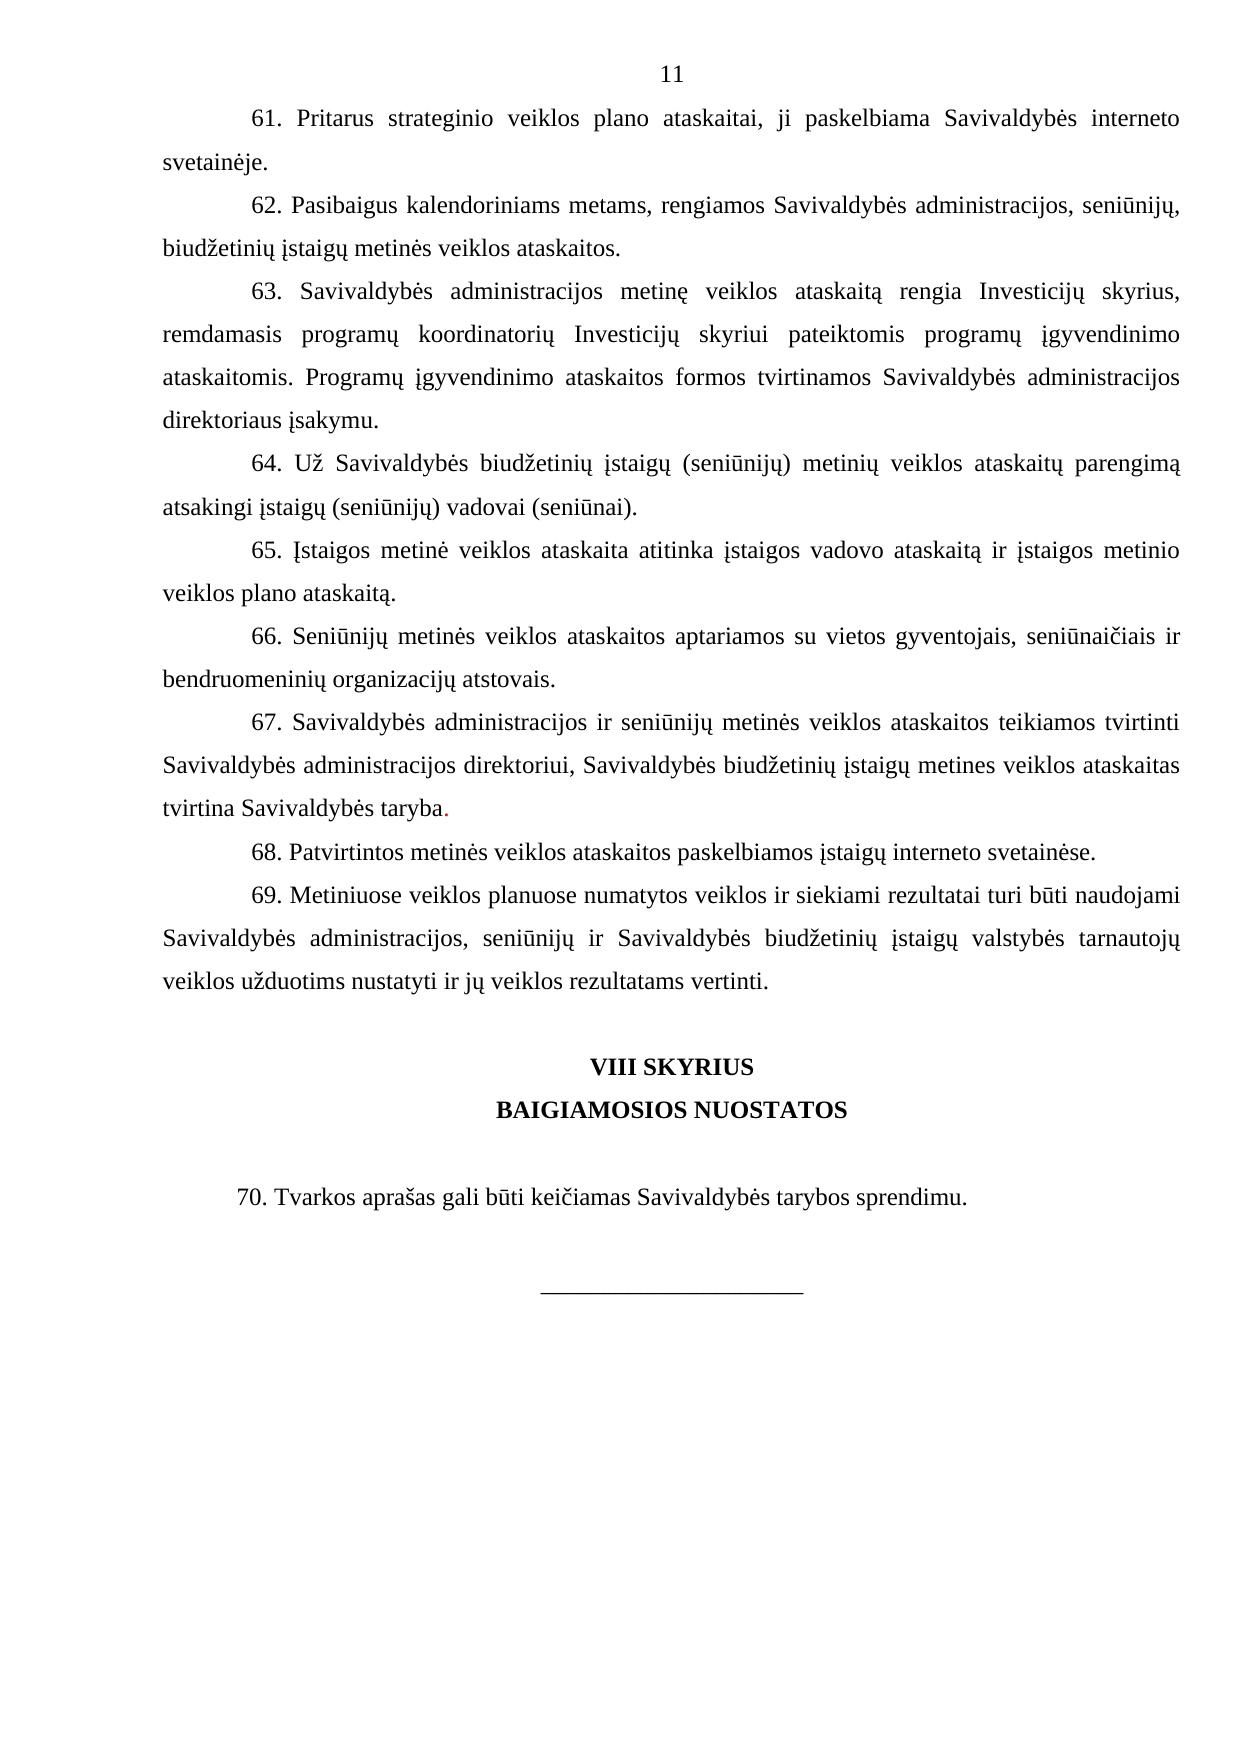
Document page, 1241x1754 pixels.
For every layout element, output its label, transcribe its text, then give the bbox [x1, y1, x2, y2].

text 68. Patvirtintos metinės veiklos ataskaitos paskelbiamos įstaigų interneto svetainėse. [162, 837, 1181, 865]
text 70. Tvarkos aprašas gali būti keičiamas Savivaldybės tarybos sprendimu. [162, 1182, 1181, 1210]
text _____________________ [162, 1268, 1181, 1297]
text 62. Pasibaigus kalendoriniams metams, rengiamos Savivaldybės administracijos, seniūnijų, biudžetinių įstaigų metinės veiklos ataskaitos. [162, 190, 1181, 262]
text 66. Seniūnijų metinės veiklos ataskaitos aptariamos su vietos gyventojais, seniūnaičiais ir bendruomeninių organizacijų atstovais. [162, 621, 1181, 693]
text 67. Savivaldybės administracijos ir seniūnijų metinės veiklos ataskaitos teikiamos tvirtinti Savivaldybės administracijos direktoriui, Savivaldybės biudžetinių įstaigų metines veiklos ataskaitas tvirtina Savivaldybės taryba. [162, 707, 1181, 822]
text 63. Savivaldybės administracijos metinę veiklos ataskaitą rengia Investicijų skyrius, remdamasis programų koordinatorių Investicijų skyriui pateiktomis programų įgyvendinimo ataskaitomis. Programų įgyvendinimo ataskaitos formos tvirtinamos Savivaldybės administracijos direktoriaus įsakymu. [162, 276, 1181, 434]
text 61. Pritarus strateginio veiklos plano ataskaitai, ji paskelbiama Savivaldybės interneto svetainėje. [162, 103, 1181, 175]
text BAIGIAMOSIOS NUOSTATOS [162, 1095, 1181, 1124]
text 65. Įstaigos metinė veiklos ataskaita atitinka įstaigos vadovo ataskaitą ir įstaigos metinio veiklos plano ataskaitą. [162, 535, 1181, 607]
text 64. Už Savivaldybės biudžetinių įstaigų (seniūnijų) metinių veiklos ataskaitų parengimą atsakingi įstaigų (seniūnijų) vadovai (seniūnai). [162, 448, 1181, 520]
text VIII SKYRIUS [162, 1052, 1181, 1081]
text 69. Metiniuose veiklos planuose numatytos veiklos ir siekiami rezultatai turi būti naudojami Savivaldybės administracijos, seniūnijų ir Savivaldybės biudžetinių įstaigų valstybės tarnautojų veiklos užduotims nustatyti ir jų veiklos rezultatams vertinti. [162, 880, 1181, 995]
